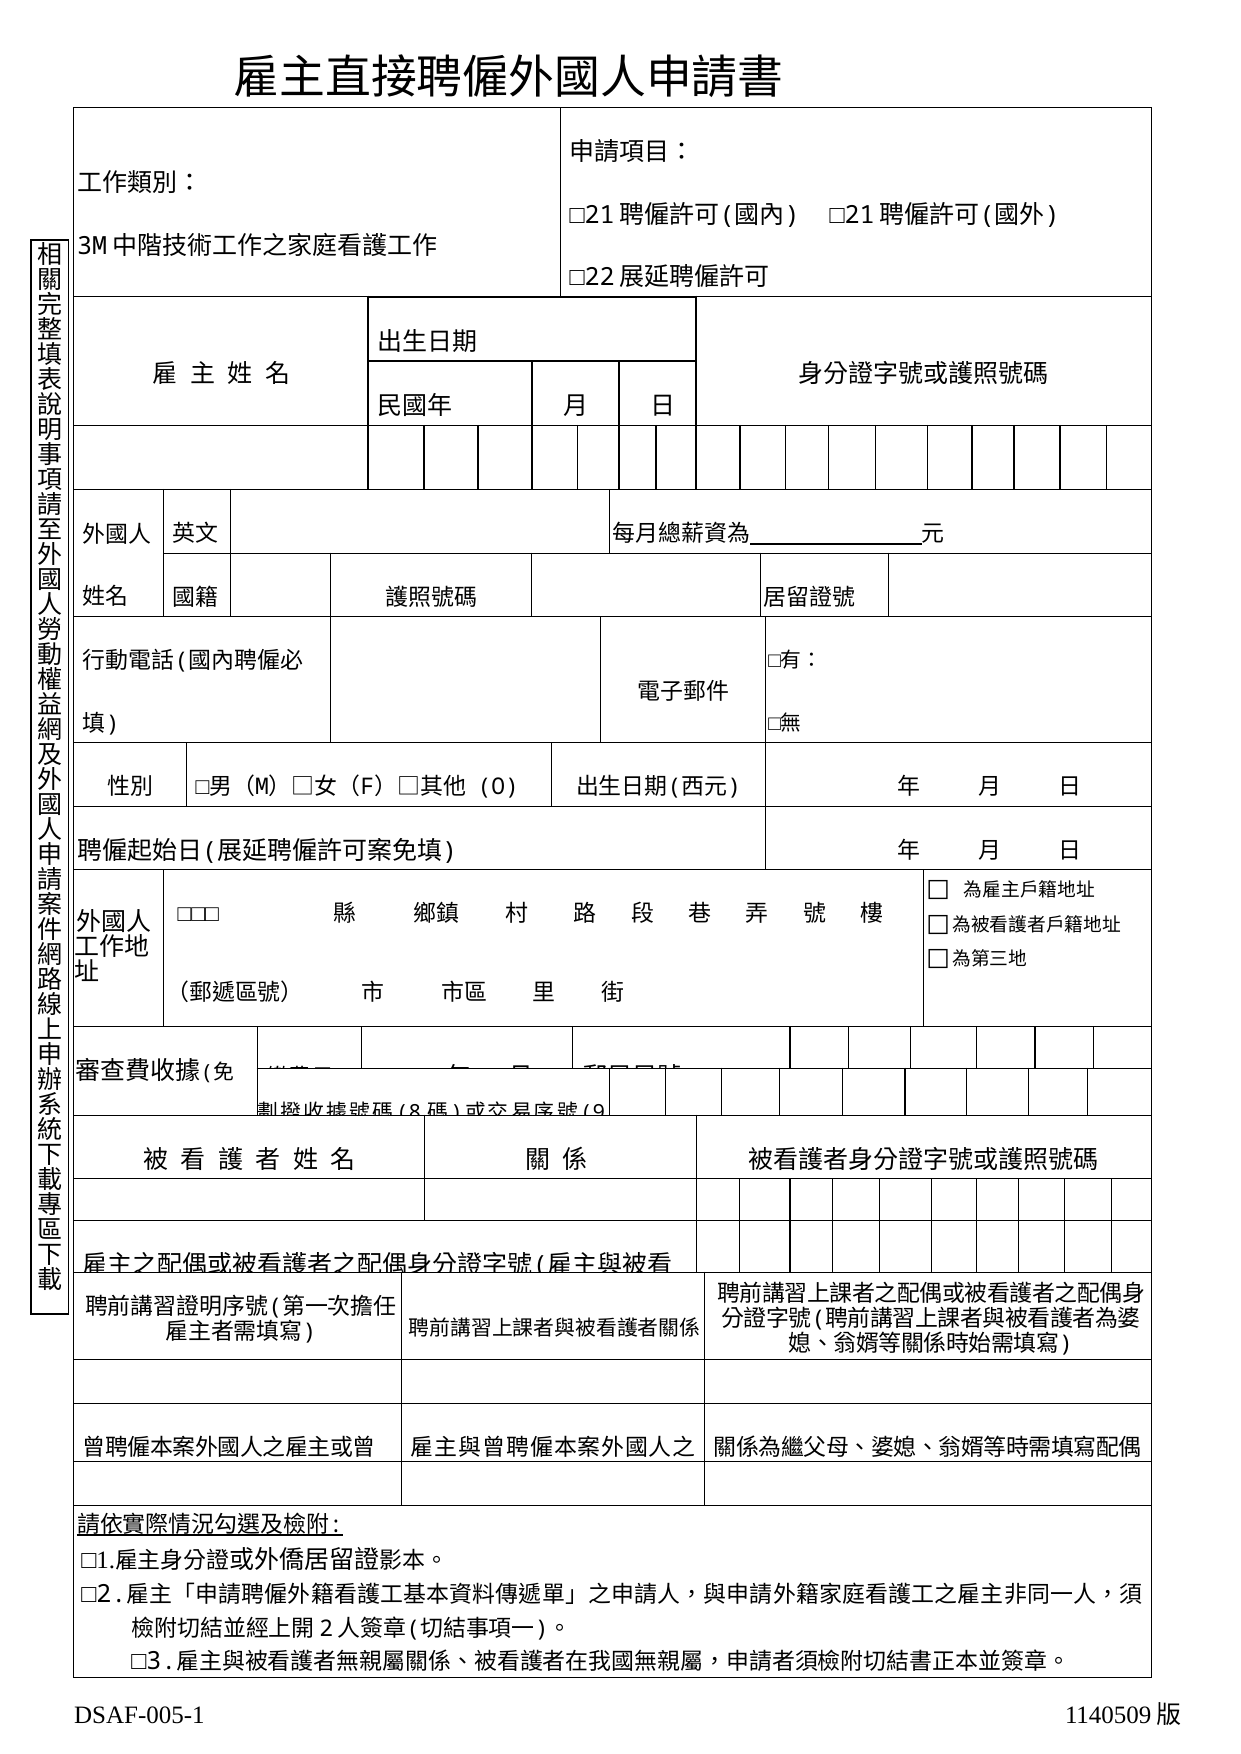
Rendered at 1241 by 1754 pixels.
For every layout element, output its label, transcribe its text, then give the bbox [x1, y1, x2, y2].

table_cell □有： □無 [766, 617, 1151, 742]
table_cell [402, 1462, 704, 1505]
table_cell [1015, 426, 1059, 489]
table_cell [740, 1179, 789, 1219]
table_cell [697, 426, 739, 489]
table_cell [74, 1179, 424, 1219]
table_cell 身分證字號或護照號碼 [697, 297, 1151, 425]
table_cell 雇 主 姓 名 [74, 297, 367, 425]
table_cell [791, 1027, 848, 1067]
table_cell [833, 1221, 879, 1272]
table_cell [425, 426, 477, 489]
table_cell 護照號碼 [331, 554, 531, 616]
table_cell [780, 1069, 842, 1114]
table_cell 國籍 [164, 554, 230, 616]
table_cell 雇主與曾聘僱本案外國人之雇主或曾受照顧之被看護者關係 [402, 1404, 704, 1461]
table_cell 性別 [74, 743, 186, 806]
table_cell [791, 1221, 832, 1272]
table_cell 審查費收據(免附) [74, 1027, 257, 1114]
table_cell [657, 426, 695, 489]
table_cell [705, 1360, 1151, 1403]
table_cell [666, 1069, 721, 1114]
table_cell 出生日期 [369, 298, 695, 360]
table_cell [402, 1360, 704, 1403]
table_cell [1065, 1179, 1111, 1219]
table_cell [620, 426, 655, 489]
table_cell [829, 426, 875, 489]
table_cell [610, 1069, 665, 1114]
table_cell [578, 426, 618, 489]
table_cell 曾聘僱本案外國人之雇主或曾受照顧之被看護者身分證字號 [74, 1404, 401, 1461]
table_cell [331, 617, 600, 742]
table_header 工作類別： 3M中階技術工作之家庭看護工作 [74, 108, 560, 296]
table_cell [74, 1360, 401, 1403]
table_cell [1107, 426, 1151, 489]
table_cell [74, 1462, 401, 1505]
table_cell 出生日期(西元) [552, 743, 765, 806]
table_cell 電子郵件 [601, 617, 765, 742]
table_cell [786, 426, 828, 489]
table_cell [843, 1069, 904, 1114]
table_cell [791, 1179, 832, 1219]
table_cell [911, 1027, 976, 1067]
table_cell 繳費日期 [258, 1027, 361, 1067]
table_cell 外國人 姓名 [74, 490, 163, 616]
table_cell [880, 1221, 931, 1272]
table_cell [369, 426, 423, 489]
table_cell [231, 554, 330, 616]
table_cell [1029, 1069, 1087, 1114]
table_cell 行動電話(國內聘僱必填) [74, 617, 330, 742]
table_cell 被 看 護 者 姓 名 [74, 1116, 424, 1178]
table_cell [977, 1027, 1034, 1067]
table_cell 居留證號 [761, 554, 888, 616]
table_cell [1094, 1027, 1151, 1067]
table_cell [928, 426, 971, 489]
table_cell □男（M）□女（F）□其他 (O) [187, 743, 551, 806]
table_cell [479, 426, 531, 489]
table_cell [977, 1221, 1018, 1272]
table_cell 聘前講習上課者與被看護者關係 [402, 1273, 704, 1359]
table_header 申請項目： □21聘僱許可(國內) □21聘僱許可(國外) □22展延聘僱許可 [561, 108, 1151, 296]
table_cell [1112, 1179, 1151, 1219]
table_cell [1112, 1221, 1151, 1272]
table_cell 聘前講習上課者之配偶或被看護者之配偶身分證字號(聘前講習上課者與被看護者為婆媳、翁婿等關係時始需填寫) [705, 1273, 1151, 1359]
table_cell [697, 1179, 739, 1219]
table_cell 年 月 日 [766, 743, 1151, 806]
table_cell 聘前講習證明序號(第一次擔任雇主者需填寫) [74, 1273, 401, 1359]
table_cell 關係為繼父母、婆媳、翁婿等時需填寫配偶之身分證字號 [705, 1404, 1151, 1461]
table_cell [1088, 1069, 1151, 1114]
table_cell [833, 1179, 879, 1219]
table_cell 雇主之配偶或被看護者之配偶身分證字號(雇主與被看護者為繼父母、婆媳、翁婿等關係時始需填寫) [74, 1221, 696, 1272]
table_cell [1019, 1221, 1064, 1272]
table_cell [906, 1069, 966, 1114]
table_cell 外國人工作地址 [74, 870, 163, 1026]
table_cell [973, 426, 1013, 489]
table_cell [1061, 426, 1106, 489]
table_cell 郵局局號 (6碼) [573, 1027, 789, 1067]
table_cell [1065, 1221, 1111, 1272]
table_cell [1019, 1179, 1064, 1219]
table_cell 聘僱起始日(展延聘僱許可案免填) [74, 807, 765, 869]
table_cell [722, 1069, 779, 1114]
table_cell [740, 1221, 789, 1272]
table_cell 年 月 日 [766, 807, 1151, 869]
table_cell 為雇主戶籍地址 為被看護者戶籍地址 為第三地 [924, 870, 1151, 1026]
table_cell [876, 426, 927, 489]
table_cell [932, 1221, 976, 1272]
table_cell 每月總薪資為 元 [610, 490, 1151, 552]
table_cell [880, 1179, 931, 1219]
table_cell □□□ 縣 鄉鎮 村 路 段 巷 弄 號 樓 （郵遞區號） 市 市區 里 街 [164, 870, 923, 1026]
table_cell 請依實際情況勾選及檢附: 雇主身分證或外僑居留證影本。 雇主「申請聘僱外籍看護工基本資料傳遞單」之申請人，與申請外籍家庭看護工之雇主非同一人，須檢附切結並經上開2人簽章(切結事項一)。 雇主與被看護者無親屬關係、被看護者在我國無親屬，申請者須檢附切結書正本並簽章。 外國人聘僱與管理委託書正本及受託人身分證明文件影本(以被看護者為雇主申請者須檢附，如雇主為他案被看護者或被看護者為他案雇主申請者亦須檢附)。 原雇主放棄名額切結(被看護者由原雇主聘僱外國人，且被看護者具有遞補資格，新雇主須檢附原雇主簽署放棄名額切結) (切結事項二)。 被看護者之身心障礙證明影本。 [74, 1506, 1151, 1677]
table_cell [889, 554, 1151, 616]
table_cell [705, 1462, 1151, 1505]
table_cell [849, 1027, 910, 1067]
table_cell [932, 1179, 976, 1219]
table_cell 劃撥收據號碼(8碼)或交易序號(9碼) [258, 1069, 609, 1114]
table_cell [74, 426, 367, 489]
table_cell [977, 1179, 1018, 1219]
table_cell 日 [620, 362, 695, 425]
table_cell 月 [533, 362, 618, 425]
table_cell 英文 [164, 490, 230, 552]
table_cell [231, 490, 609, 552]
table_cell [741, 426, 785, 489]
table_cell [533, 426, 577, 489]
text 雇主直接聘僱外國人申請書 [233, 41, 1022, 107]
table_cell 關 係 [425, 1116, 696, 1178]
table_cell [1036, 1027, 1093, 1067]
table_cell 民國年 [369, 362, 531, 425]
table_cell [425, 1179, 696, 1219]
table_cell [532, 554, 760, 616]
table_cell [967, 1069, 1028, 1114]
table_cell 被看護者身分證字號或護照號碼 [697, 1116, 1151, 1178]
table_cell [697, 1221, 739, 1272]
text 相關完整填表說明事項請至外國人勞動權益網及外國人申請案件網路線上申辦系統下載專區下載 [32, 241, 68, 1313]
table_cell 年 月 日 [362, 1027, 572, 1067]
